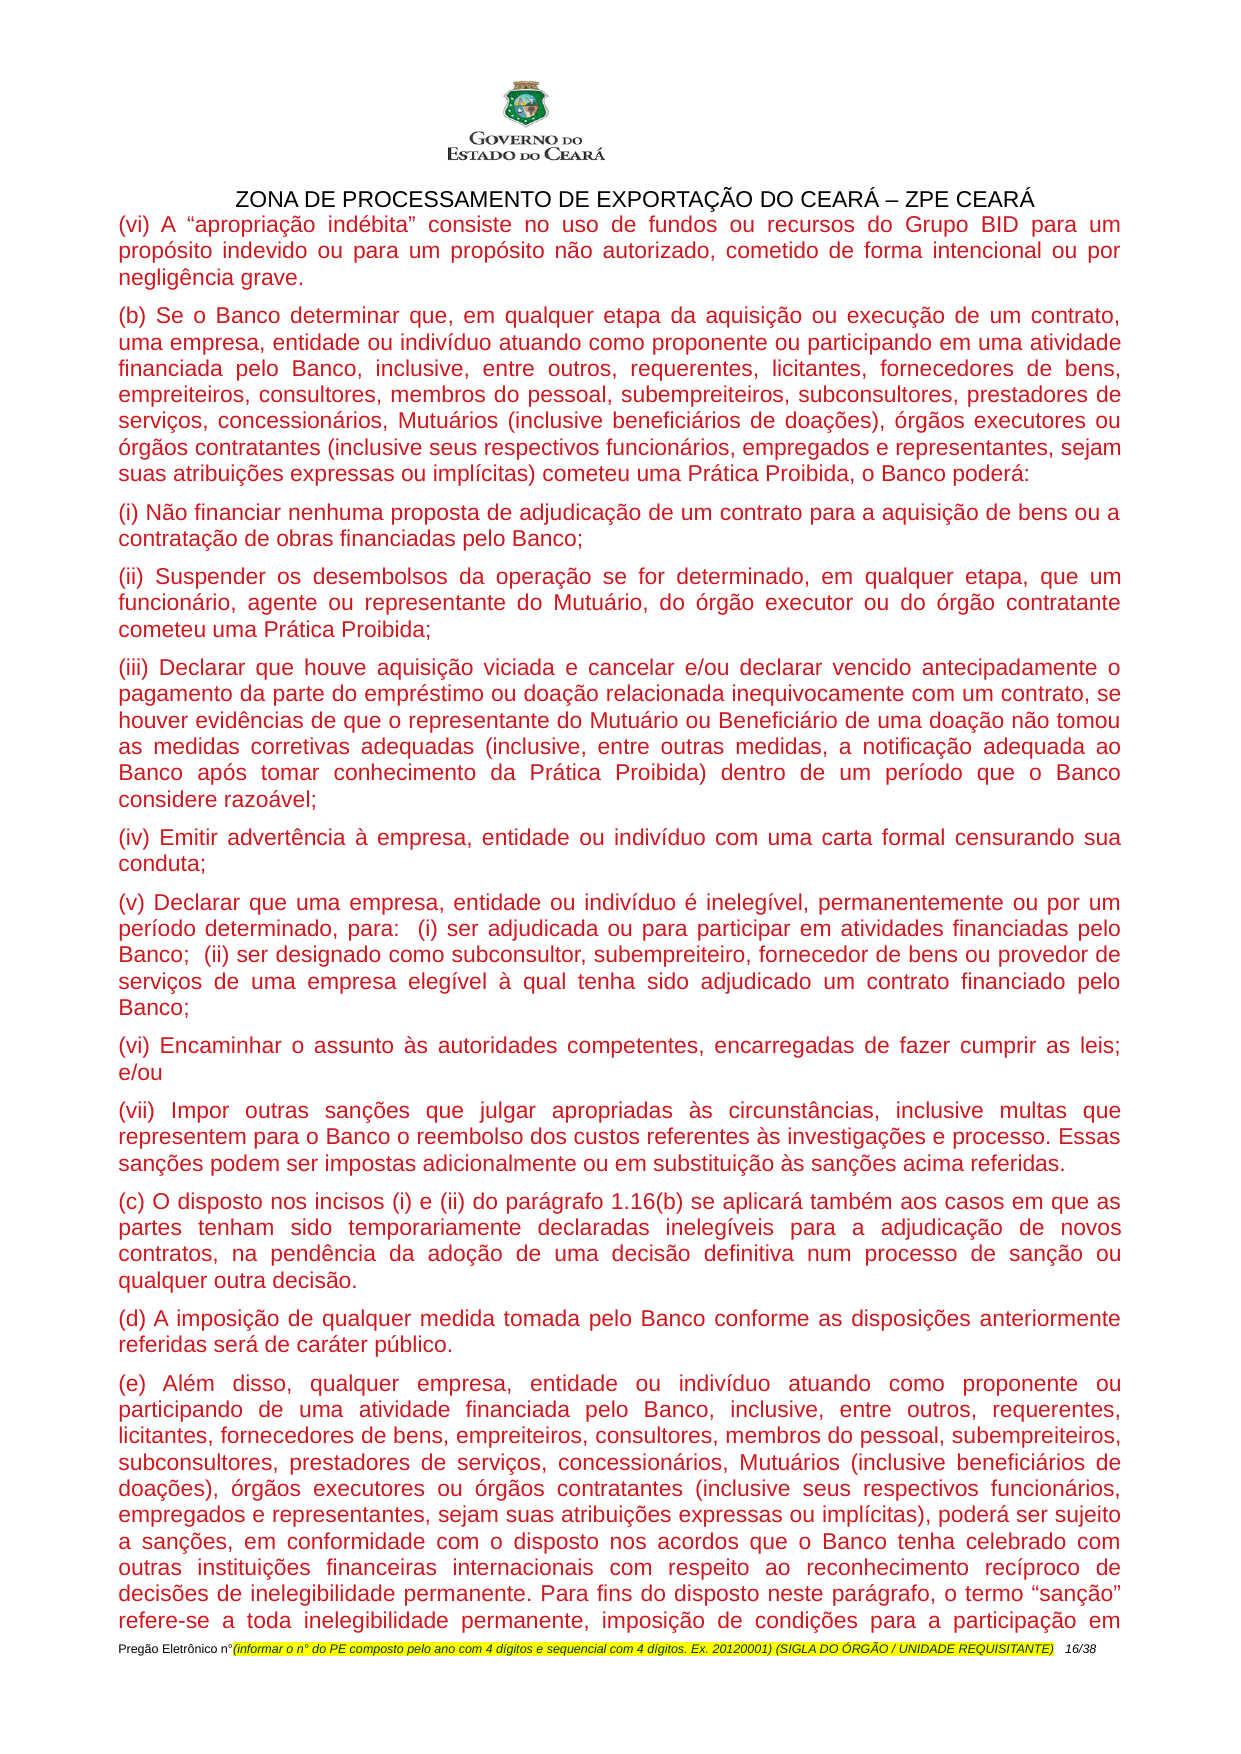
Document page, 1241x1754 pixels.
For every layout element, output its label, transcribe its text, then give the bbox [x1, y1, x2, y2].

text (iii) Declarar que houve aquisição viciada e cancelar e/ou declarar vencido antecipadamente o pagamento da parte do empréstimo ou doação relacionada inequivocamente com um contrato, se houver evidências de que o representante do Mutuário ou Beneficiário de uma doação não tomou as medidas corretivas adequadas (inclusive, entre outras medidas, a notificação adequada ao Banco após tomar conhecimento da Prática Proibida) dentro de um período que o Banco considere razoável; [118, 654, 1122, 812]
text (vii) Impor outras sanções que julgar apropriadas às circunstâncias, inclusive multas que representem para o Banco o reembolso dos custos referentes às investigações e processo. Essas sanções podem ser impostas adicionalmente ou em substituição às sanções acima referidas. [118, 1097, 1122, 1176]
text (vi) A “apropriação indébita” consiste no uso de fundos ou recursos do Grupo BID para um propósito indevido ou para um propósito não autorizado, cometido de forma intencional ou por negligência grave. [118, 211, 1122, 290]
text (d) A imposição de qualquer medida tomada pelo Banco conforme as disposições anteriormente referidas será de caráter público. [118, 1305, 1122, 1358]
text (v) Declarar que uma empresa, entidade ou indivíduo é inelegível, permanentemente ou por um período determinado, para: (i) ser adjudicada ou para participar em atividades financiadas pelo Banco; (ii) ser designado como subconsultor, subempreiteiro, fornecedor de bens ou provedor de serviços de uma empresa elegível à qual tenha sido adjudicado um contrato financiado pelo Banco; [118, 888, 1122, 1020]
text (c) O disposto nos incisos (i) e (ii) do parágrafo 1.16(b) se aplicará também aos casos em que as partes tenham sido temporariamente declaradas inelegíveis para a adjudicação de novos contratos, na pendência da adoção de uma decisão definitiva num processo de sanção ou qualquer outra decisão. [118, 1188, 1122, 1293]
text (vi) Encaminhar o assunto às autoridades competentes, encarregadas de fazer cumprir as leis; e/ou [118, 1032, 1122, 1085]
text (i) Não financiar nenhuma proposta de adjudicação de um contrato para a aquisição de bens ou a contratação de obras financiadas pelo Banco; [118, 498, 1122, 551]
text (ii) Suspender os desembolsos da operação se for determinado, em qualquer etapa, que um funcionário, agente ou representante do Mutuário, do órgão executor ou do órgão contratante cometeu uma Prática Proibida; [118, 563, 1122, 642]
text (e) Além disso, qualquer empresa, entidade ou indivíduo atuando como proponente ou participando de uma atividade financiada pelo Banco, inclusive, entre outros, requerentes, licitantes, fornecedores de bens, empreiteiros, consultores, membros do pessoal, subempreiteiros, subconsultores, prestadores de serviços, concessionários, Mutuários (inclusive beneficiários de doações), órgãos executores ou órgãos contratantes (inclusive seus respectivos funcionários, empregados e representantes, sejam suas atribuições expressas ou implícitas), poderá ser sujeito a sanções, em conformidade com o disposto nos acordos que o Banco tenha celebrado com outras instituições financeiras internacionais com respeito ao reconhecimento recíproco de decisões de inelegibilidade permanente. Para fins do disposto neste parágrafo, o termo “sanção” refere-se a toda inelegibilidade permanente, imposição de condições para a participação em [118, 1369, 1122, 1633]
text (iv) Emitir advertência à empresa, entidade ou indivíduo com uma carta formal censurando sua conduta; [118, 824, 1122, 877]
text (b) Se o Banco determinar que, em qualquer etapa da aquisição ou execução de um contrato, uma empresa, entidade ou indivíduo atuando como proponente ou participando em uma atividade financiada pelo Banco, inclusive, entre outros, requerentes, licitantes, fornecedores de bens, empreiteiros, consultores, membros do pessoal, subempreiteiros, subconsultores, prestadores de serviços, concessionários, Mutuários (inclusive beneficiários de doações), órgãos executores ou órgãos contratantes (inclusive seus respectivos funcionários, empregados e representantes, sejam suas atribuições expressas ou implícitas) cometeu uma Prática Proibida, o Banco poderá: [118, 302, 1122, 487]
